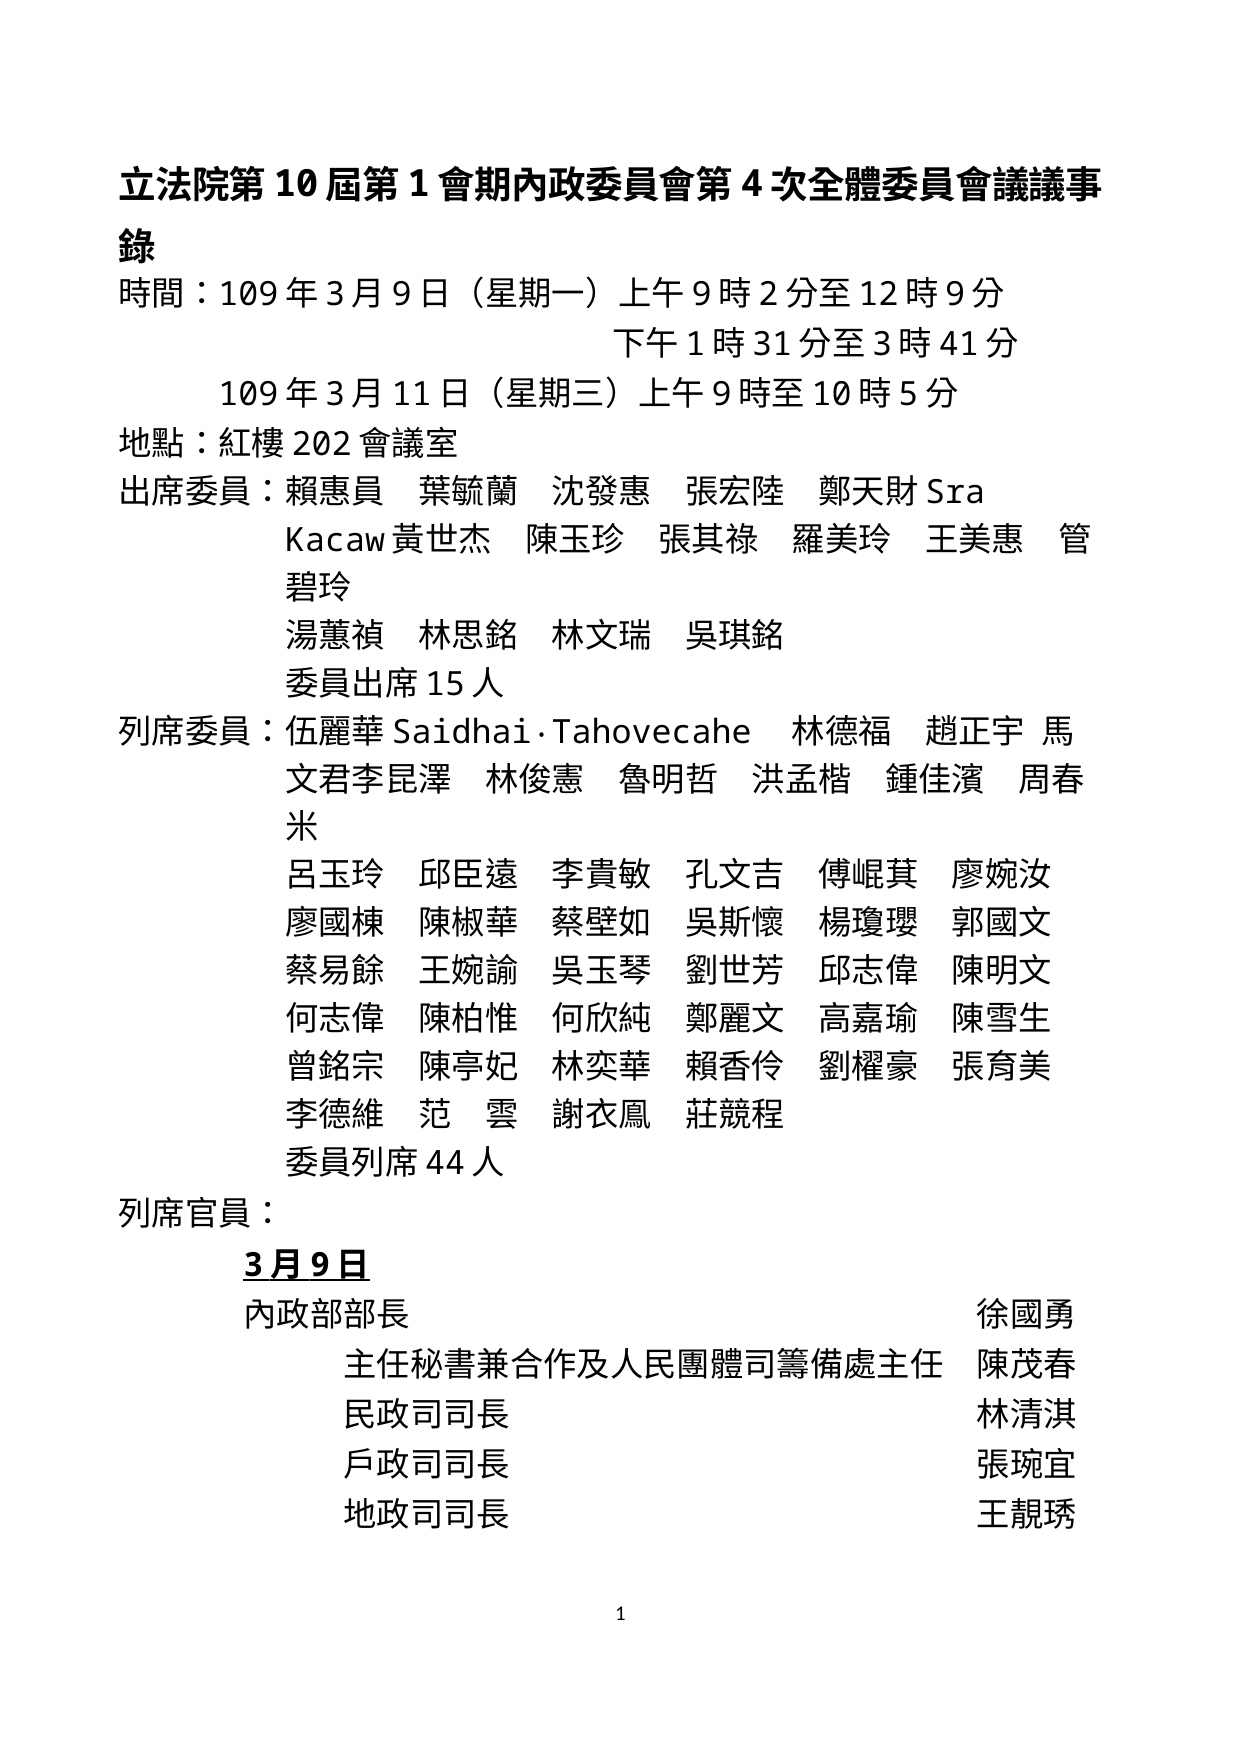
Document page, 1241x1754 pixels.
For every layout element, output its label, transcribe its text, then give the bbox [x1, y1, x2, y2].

text 下午1時31分至3時41分 [612, 315, 1122, 365]
text 民政司司長 林清淇 [343, 1386, 1234, 1436]
text 出席委員：賴惠員 葉毓蘭 沈發惠 張宏陸 鄭天財Sra Kacaw黃世杰 陳玉珍 張其祿 羅美玲 王美惠 管碧玲 湯蕙禎 林思銘 林文瑞 吳琪銘 [118, 465, 1092, 657]
text 列席委員：伍麗華Saidhai‧Tahovecahe 林德福 趙正宇 馬文君李昆澤 林俊憲 魯明哲 洪孟楷 鍾佳濱 周春米 呂玉玲 邱臣遠 李貴敏 孔文吉 傅崐萁 廖婉汝 廖國棟 陳椒華 蔡壁如 吳斯懷 楊瓊瓔 郭國文 蔡易餘 王婉諭 吳玉琴 劉世芳 邱志偉 陳明文 何志偉 陳柏惟 何欣純 鄭麗文 高嘉瑜 陳雪生 曾銘宗 陳亭妃 林奕華 賴香伶 劉櫂豪 張育美 李德維 范 雲 謝衣鳯 莊競程 [118, 705, 1092, 1136]
text 主任秘書兼合作及人民團體司籌備處主任 陳茂春 [343, 1336, 1234, 1386]
text 戶政司司長 張琬宜 [343, 1436, 1234, 1486]
text 列席官員： [118, 1184, 1148, 1236]
text 時間：109年3月9日（星期一）上午9時2分至12時9分 [118, 265, 1122, 315]
text 109年3月11日（星期三）上午9時至10時5分 [118, 365, 1122, 415]
text 內政部部長 徐國勇 [243, 1286, 1234, 1336]
text 地政司司長 王靚琇 [343, 1486, 1234, 1536]
text 地點：紅樓202會議室 [118, 415, 1122, 465]
text 3月9日 [243, 1236, 1234, 1286]
text 立法院第10屆第1會期內政委員會第4次全體委員會議議事錄 [118, 140, 1122, 265]
text 委員列席44人 [118, 1136, 1092, 1184]
text 委員出席15人 [118, 657, 1092, 705]
